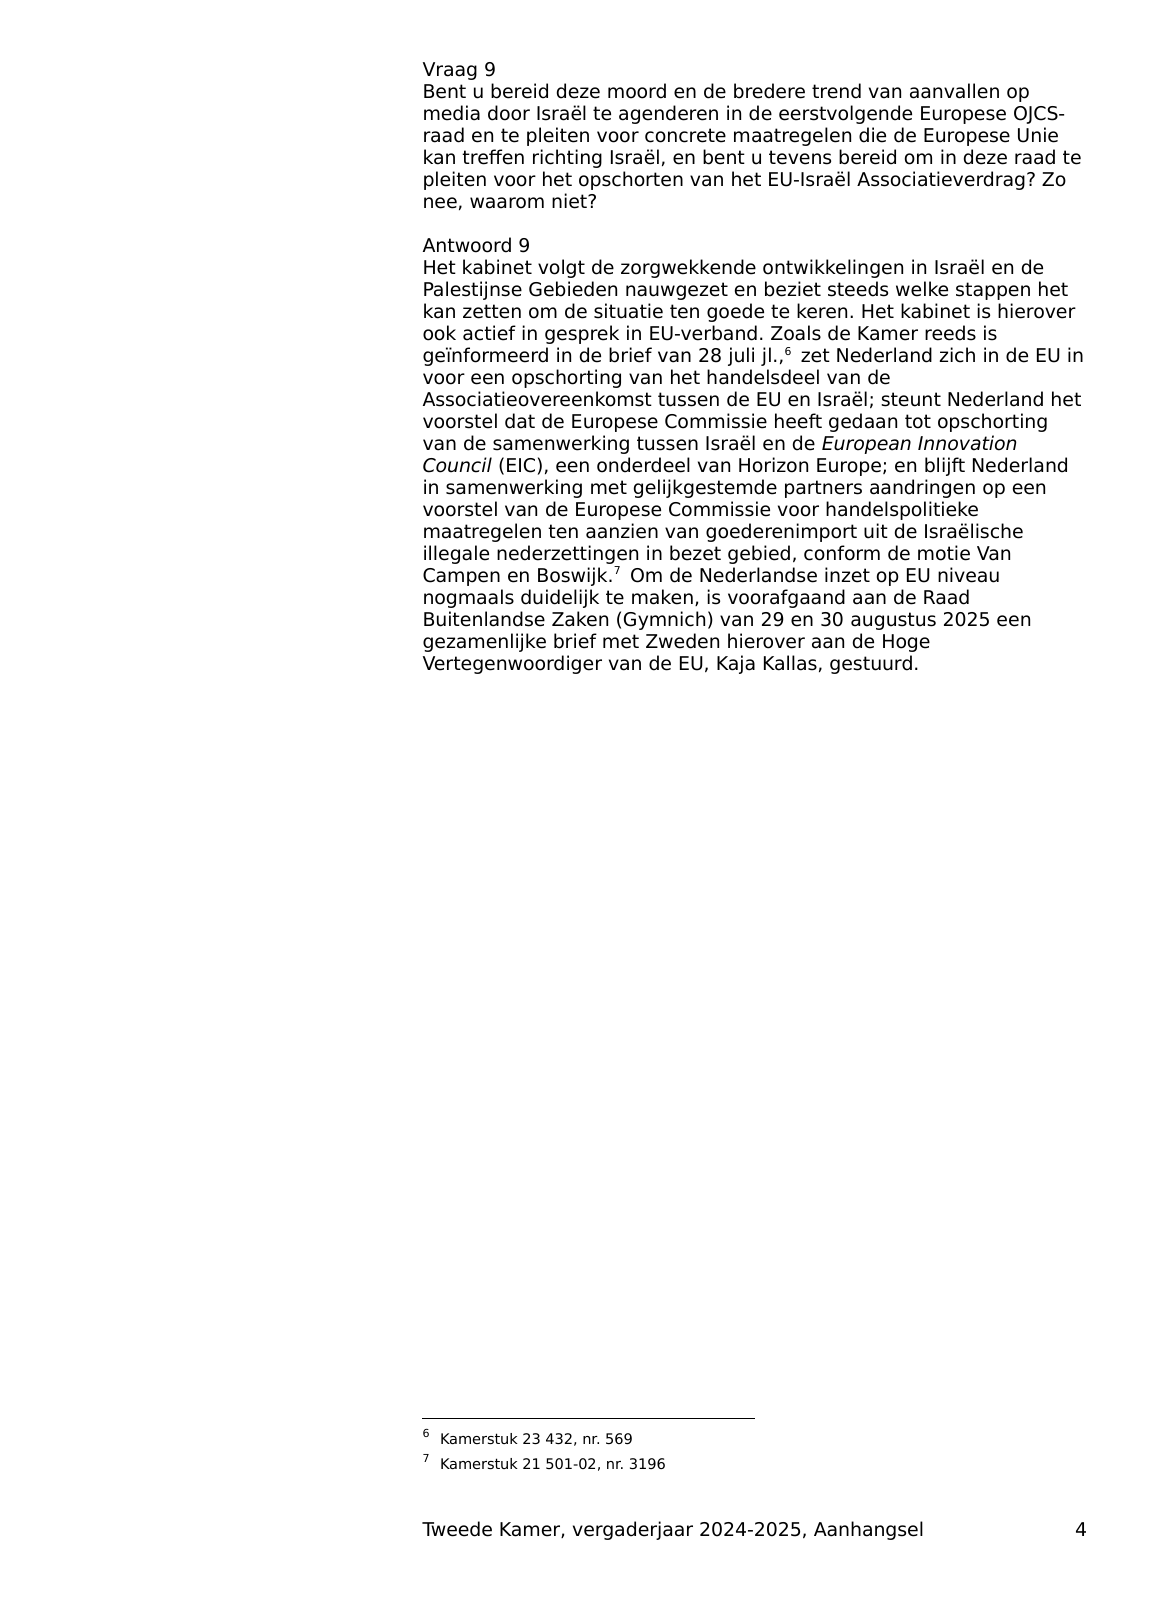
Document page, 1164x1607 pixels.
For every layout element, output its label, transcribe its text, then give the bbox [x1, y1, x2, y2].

text Antwoord 9 [422, 235, 1087, 257]
text Bent u bereid deze moord en de bredere trend van aanvallen op media door Israël te agenderen in de eerstvolgende Europese OJCS-raad en te pleiten voor concrete maatregelen die de Europese Unie kan treffen richting Israël, en bent u tevens bereid om in deze raad te pleiten voor het opschorten van het EU-Israël Associatieverdrag? Zo nee, waarom niet? [422, 81, 1087, 213]
text Kamerstuk 21 501-02, nr. 3196 [422, 1452, 1087, 1474]
text Vraag 9 [422, 59, 1087, 81]
text Kamerstuk 23 432, nr. 569 [422, 1427, 1087, 1449]
text Het kabinet volgt de zorgwekkende ontwikkelingen in Israël en de Palestijnse Gebieden nauwgezet en beziet steeds welke stappen het kan zetten om de situatie ten goede te keren. Het kabinet is hierover ook actief in gesprek in EU-verband. Zoals de Kamer reeds is geïnformeerd in de brief van 28 juli jl., zet Nederland zich in de EU in voor een opschorting van het handelsdeel van de Associatieovereenkomst tussen de EU en Israël; steunt Nederland het voorstel dat de Europese Commissie heeft gedaan tot opschorting van de samenwerking tussen Israël en de European Innovation Council (EIC), een onderdeel van Horizon Europe; en blijft Nederland in samenwerking met gelijkgestemde partners aandringen op een voorstel van de Europese Commissie voor handelspolitieke maatregelen ten aanzien van goederenimport uit de Israëlische illegale nederzettingen in bezet gebied, conform de motie Van Campen en Boswijk. Om de Nederlandse inzet op EU niveau nogmaals duidelijk te maken, is voorafgaand aan de Raad Buitenlandse Zaken (Gymnich) van 29 en 30 augustus 2025 een gezamenlijke brief met Zweden hierover aan de Hoge Vertegenwoordiger van de EU, Kaja Kallas, gestuurd. [422, 257, 1087, 675]
